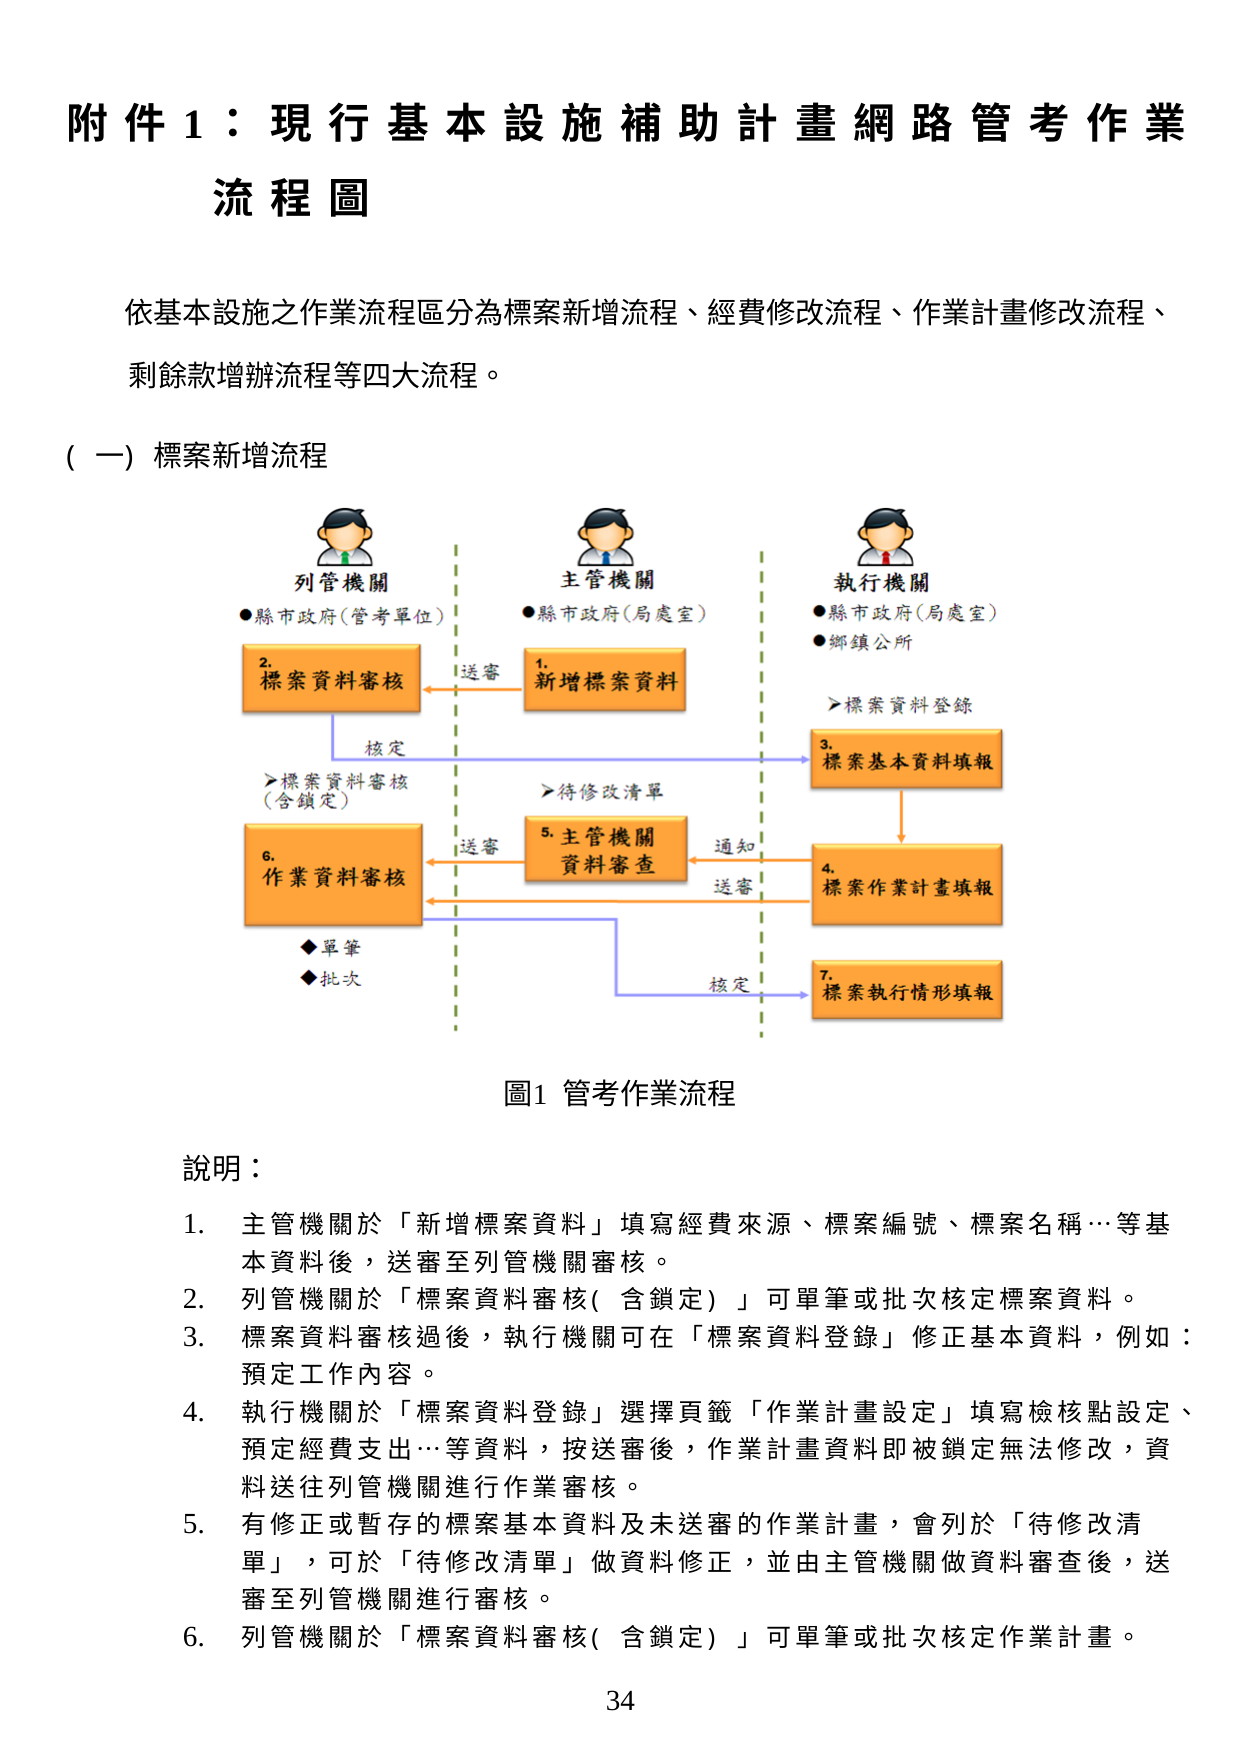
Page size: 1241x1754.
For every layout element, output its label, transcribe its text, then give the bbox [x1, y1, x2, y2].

subtitle 附件1：現行基本設施補助計畫網路管考作業流程圖 [66, 83, 1224, 233]
text 圖1管考作業流程 [66, 1054, 1174, 1129]
list 標案資料審核過後，執行機關可在「標案資料登錄」修正基本資料，例如：預定工作內容。 [154, 1316, 1174, 1391]
list 列管機關於「標案資料審核(含鎖定)」可單筆或批次核定標案資料。 [154, 1279, 1174, 1316]
text 依基本設施之作業流程區分為標案新增流程、經費修改流程、作業計畫修改流程、剩餘款增辦流程等四大流程。 [124, 289, 1174, 395]
list 執行機關於「標案資料登錄」選擇頁籤「作業計畫設定」填寫檢核點設定、預定經費支出…等資料，按送審後，作業計畫資料即被鎖定無法修改，資料送往列管機關進行作業審核。 [154, 1391, 1174, 1504]
list 列管機關於「標案資料審核(含鎖定)」可單筆或批次核定作業計畫。 [154, 1616, 1174, 1654]
text (一)標案新增流程 [66, 416, 1174, 491]
list 主管機關於「新增標案資料」填寫經費來源、標案編號、標案名稱…等基本資料後，送審至列管機關審核。 [154, 1204, 1174, 1279]
text 說明： [154, 1129, 1174, 1204]
list 有修正或暫存的標案基本資料及未送審的作業計畫，會列於「待修改清單」，可於「待修改清單」做資料修正，並由主管機關做資料審查後，送審至列管機關進行審核。 [154, 1504, 1174, 1616]
picture [226, 507, 1013, 1039]
